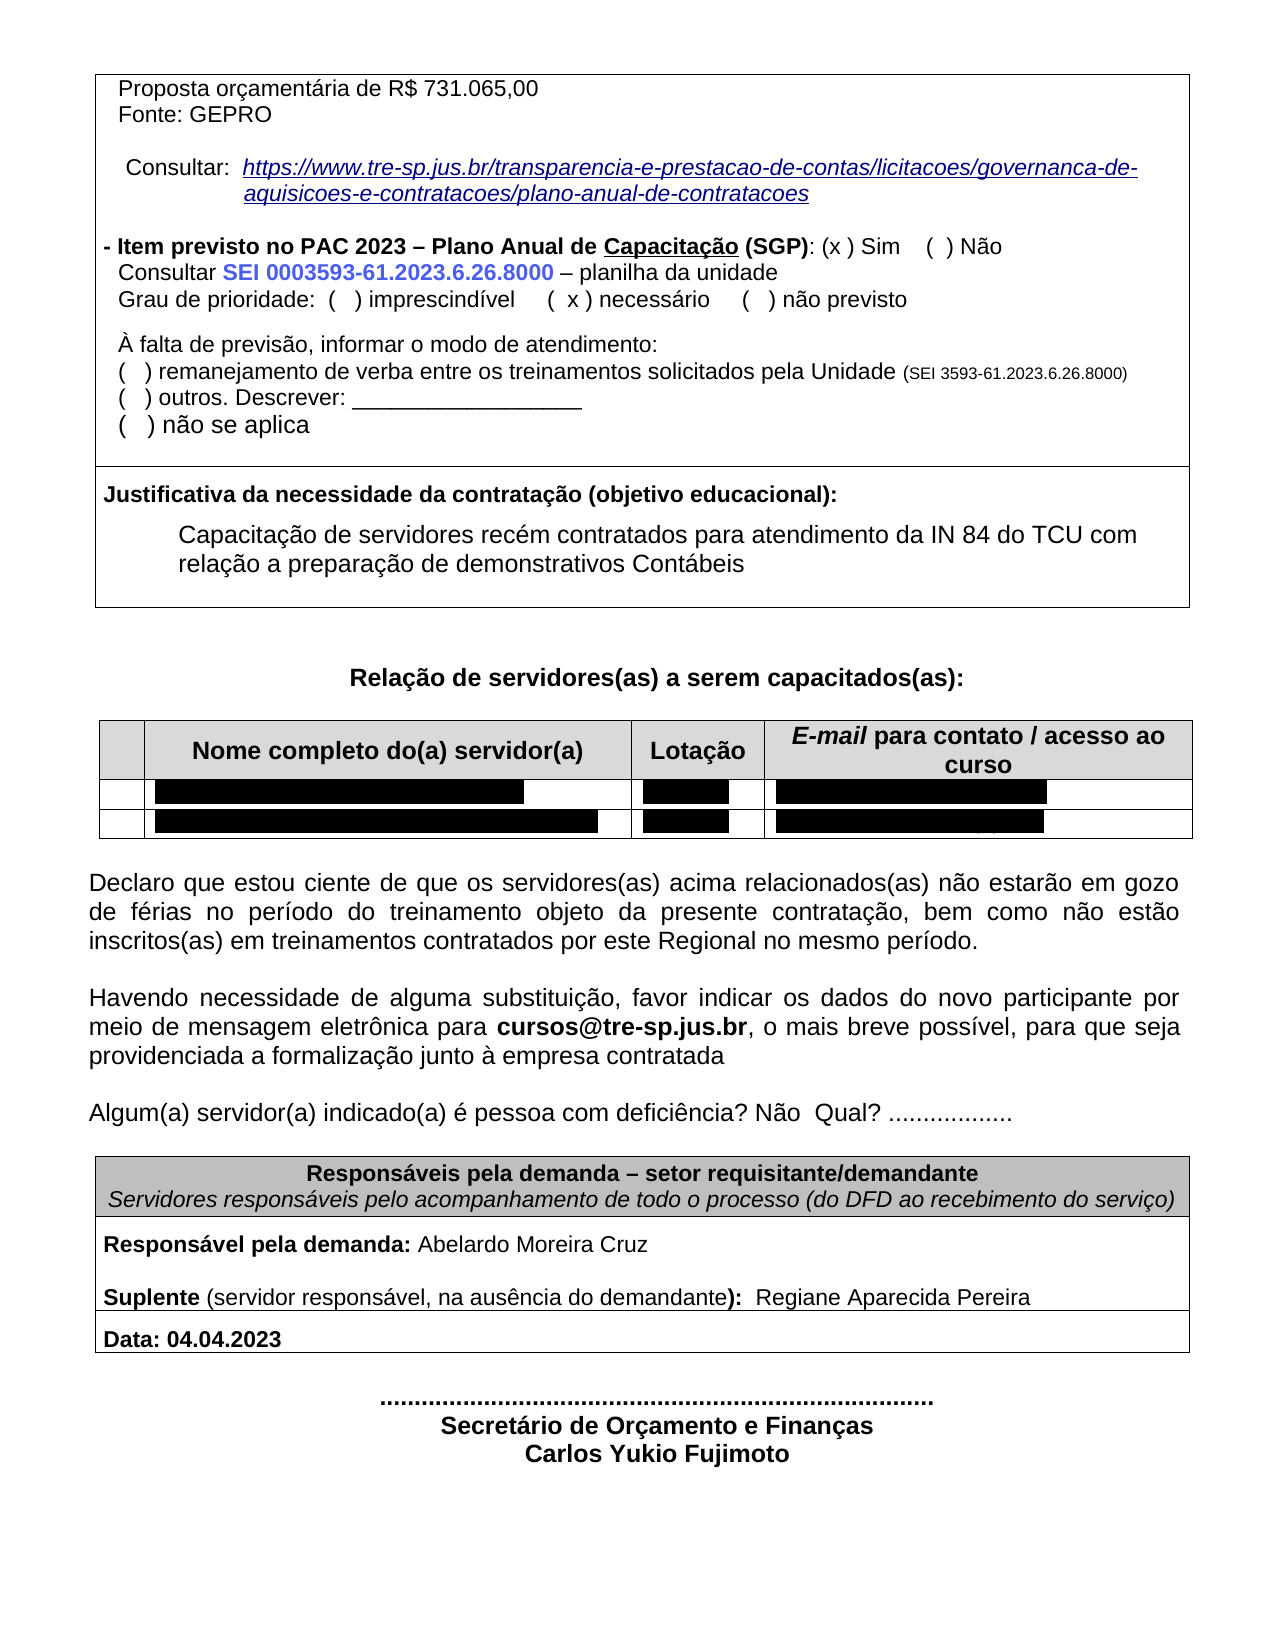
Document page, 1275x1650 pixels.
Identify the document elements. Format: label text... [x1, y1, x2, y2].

table_cell Responsável pela demanda: Abelardo Moreira Cruz Suplente (servidor responsável, na ausência do demandante): Regiane Aparecida Pereira [96, 1217, 1189, 1310]
table_cell SECONT [632, 780, 764, 808]
table_cell sabrina.fabretti@tre-sp.jus.br [765, 810, 1192, 838]
table_cell Regiane Aparecida Pereira [145, 780, 631, 808]
table_header Lotação [632, 721, 764, 779]
table_cell [100, 810, 144, 838]
text Havendo necessidade de alguma substituição, favor indicar os dados do novo participante por meio de mensagem eletrônica para cursos@tre-sp.jus.br, o mais breve possível, para que seja providenciada a formalização junto à empresa contratada [88, 983, 1181, 1069]
table_header [100, 721, 144, 779]
subtitle Algum(a) servidor(a) indicado(a) é pessoa com deficiência? Não Qual? .................. [88, 1098, 1181, 1127]
table_cell SECONT [632, 810, 764, 838]
text ................................................................................ [177, 1382, 1137, 1411]
table_cell Proposta orçamentária de R$ 731.065,00 Fonte: GEPRO Consultar: https://www.tre-sp.jus.br/transparencia-e-prestacao-de-contas/licitacoes/governanca-de-aquisicoes-e-contratacoes/plano-anual-de-contratacoes - Item previsto no PAC 2023 – Plano Anual de Capacitação (SGP): (x ) Sim ( ) Não Consultar SEI 0003593-61.2023.6.26.8000 – planilha da unidade Grau de prioridade: ( ) imprescindível ( x ) necessário ( ) não previsto À falta de previsão, informar o modo de atendimento: ( ) remanejamento de verba entre os treinamentos solicitados pela Unidade (SEI 3593-61.2023.6.26.8000) ( ) outros. Descrever: __________________ ( ) não se aplica [96, 75, 1189, 466]
table_header E-mail para contato / acesso ao curso [765, 721, 1192, 779]
table_cell Data: 04.04.2023 [96, 1311, 1189, 1352]
table_header Nome completo do(a) servidor(a) [145, 721, 631, 779]
text Relação de servidores(as) a serem capacitados(as): [177, 663, 1137, 691]
text Secretário de Orçamento e Finanças [177, 1411, 1137, 1439]
table_cell Justificativa da necessidade da contratação (objetivo educacional): Capacitação de servidores recém contratados para atendimento da IN 84 do TCU com relação a preparação de demonstrativos Contábeis [96, 467, 1189, 607]
table_cell Sabrina Balbuena Machado Fabretti [145, 810, 631, 838]
table_cell regiane.pereira@tre-sp.jus.br [765, 780, 1192, 808]
text Declaro que estou ciente de que os servidores(as) acima relacionados(as) não estarão em gozo de férias no período do treinamento objeto da presente contratação, bem como não estão inscritos(as) em treinamentos contratados por este Regional no mesmo período. [88, 868, 1181, 954]
table_cell [100, 780, 144, 808]
table_header Responsáveis pela demanda – setor requisitante/demandante Servidores responsáveis pelo acompanhamento de todo o processo (do DFD ao recebimento do serviço) [96, 1157, 1189, 1216]
text Carlos Yukio Fujimoto [177, 1439, 1137, 1468]
